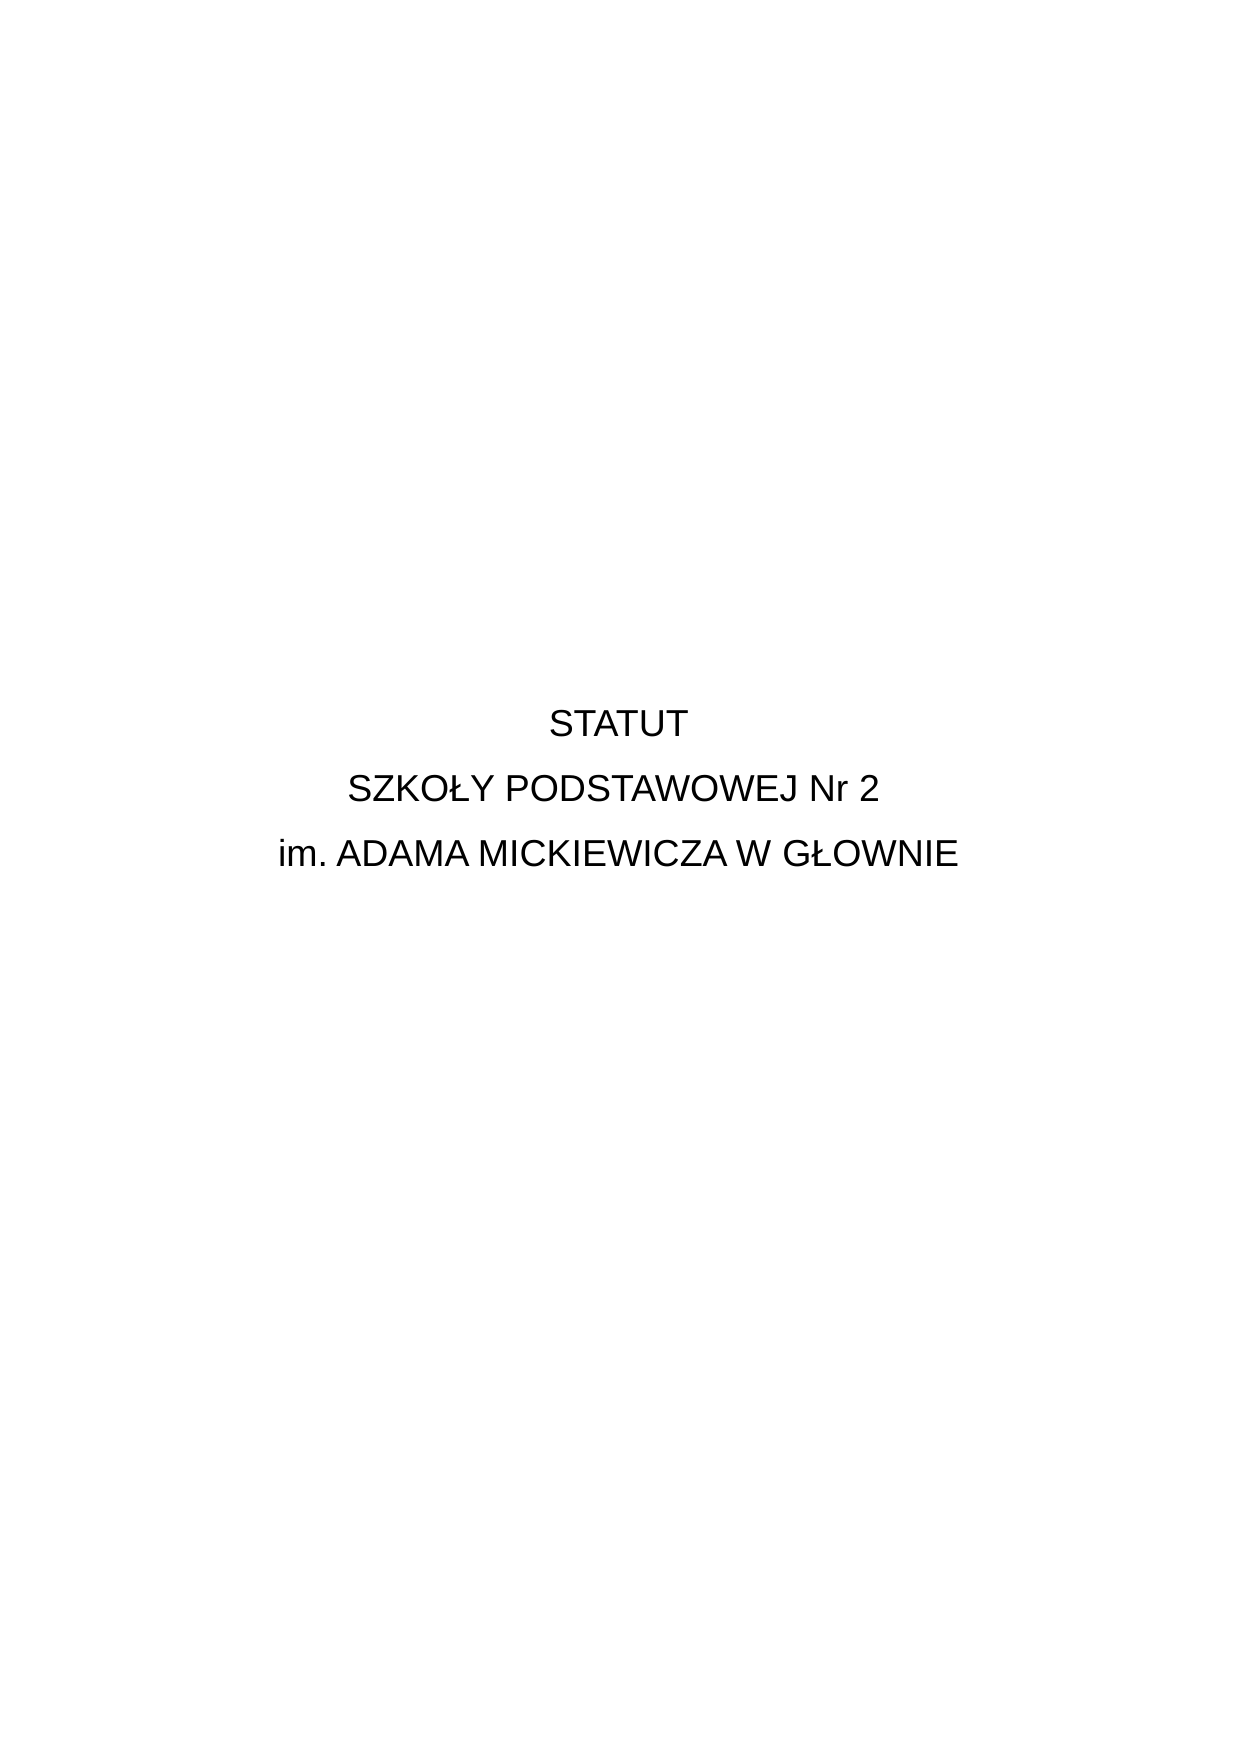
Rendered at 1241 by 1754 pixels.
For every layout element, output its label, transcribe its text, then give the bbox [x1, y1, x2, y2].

title STATUT [118, 702, 1119, 745]
title SZKOŁY PODSTAWOWEJ Nr 2 im. ADAMA MICKIEWICZA W GŁOWNIE [118, 766, 1119, 874]
